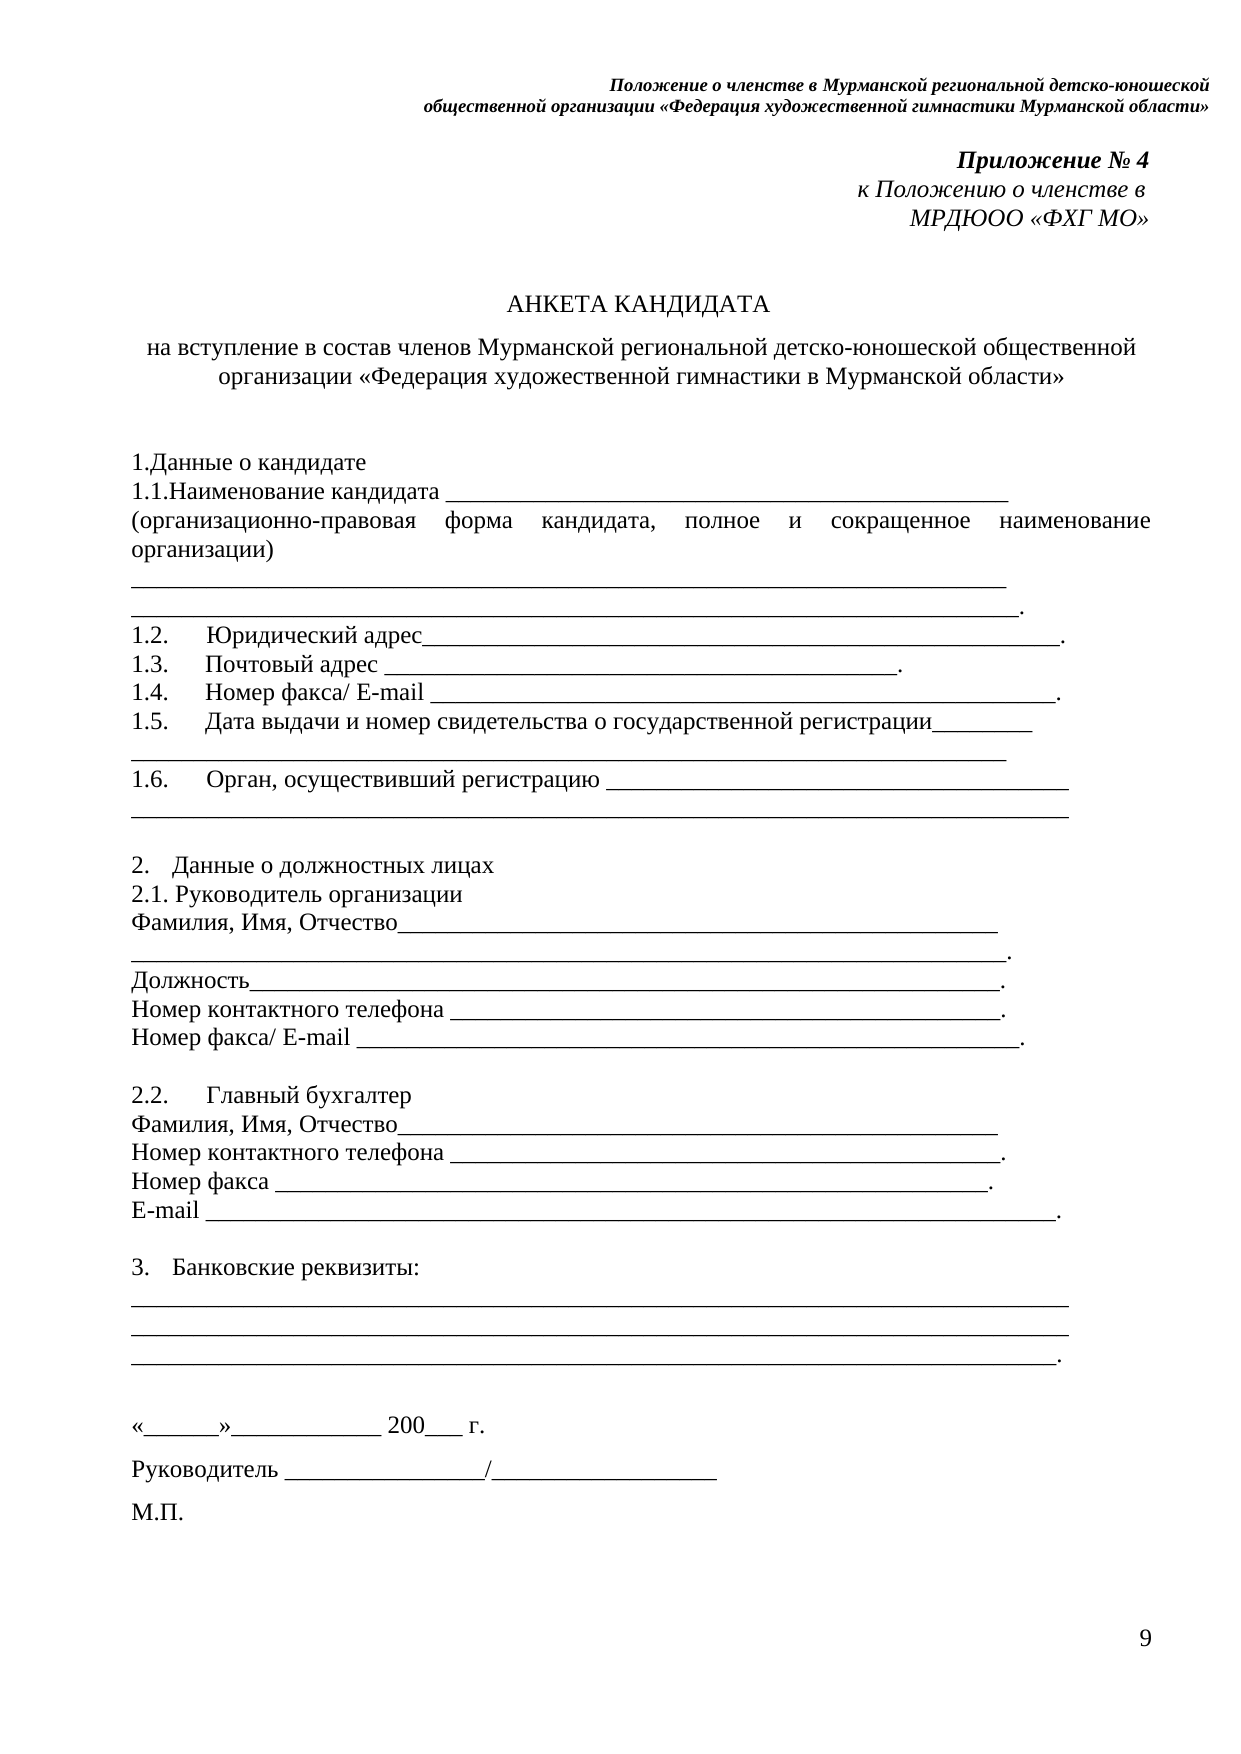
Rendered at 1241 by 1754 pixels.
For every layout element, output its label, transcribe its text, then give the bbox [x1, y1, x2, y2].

text МРДЮОО «ФХГ МО» [647, 203, 1152, 232]
text __________________________________________________________________________. [131, 1339, 1152, 1367]
text Фамилия, Имя, Отчество________________________________________________ [131, 907, 1152, 936]
text ___________________________________________________________________________ [131, 1310, 1152, 1339]
text Фамилия, Имя, Отчество________________________________________________ [131, 1109, 1152, 1137]
text Должность____________________________________________________________. [131, 965, 1152, 994]
text 1.1.Наименование кандидата _____________________________________________ [131, 476, 1152, 505]
text ___________________________________________________________________________ [131, 1281, 1152, 1310]
text Номер контактного телефона ____________________________________________. [131, 994, 1152, 1022]
text на вступление в состав членов Мурманской региональной детско-юношеской общественной организации «Федерация художественной гимнастики в Мурманской области» [131, 332, 1152, 390]
text Номер факса _________________________________________________________. [131, 1166, 1152, 1195]
list Банковские реквизиты: [131, 1252, 1152, 1281]
text E-mail ____________________________________________________________________. [131, 1195, 1152, 1224]
text Номер контактного телефона ____________________________________________. [131, 1137, 1152, 1166]
list Дата выдачи и номер свидетельства о государственной регистрации________ [131, 706, 1152, 735]
text М.П. [131, 1497, 1152, 1526]
text «______»____________ 200___ г. [131, 1411, 1152, 1439]
text _______________________________________________________________________. [131, 591, 1152, 620]
list Главный бухгалтер [131, 1080, 1152, 1109]
text Руководитель ________________/__________________ [131, 1454, 1152, 1482]
text Приложение № 4 [131, 146, 1152, 174]
text АНКЕТА КАНДИДАТА [131, 289, 1152, 318]
text к Положению о членстве в [131, 174, 1152, 203]
list Почтовый адрес _________________________________________. [131, 649, 1152, 677]
list Юридический адрес___________________________________________________. [131, 620, 1152, 649]
list Номер факса/ E-mail __________________________________________________. [131, 677, 1152, 706]
list Орган, осуществивший регистрацию _____________________________________ [131, 764, 1152, 792]
text ___________________________________________________________________________ [131, 792, 1152, 821]
text ______________________________________________________________________. [131, 936, 1152, 965]
text ______________________________________________________________________ [131, 562, 1152, 591]
text 2.1. Руководитель организации [131, 879, 1152, 907]
text 1.Данные о кандидате [131, 447, 1152, 476]
text Номер факса/ E-mail _____________________________________________________. [131, 1022, 1152, 1051]
list Данные о должностных лицах [131, 850, 1152, 879]
text ______________________________________________________________________ [131, 735, 1152, 764]
text (организационно-правовая форма кандидата, полное и сокращенное наименование организации) [131, 505, 1152, 562]
